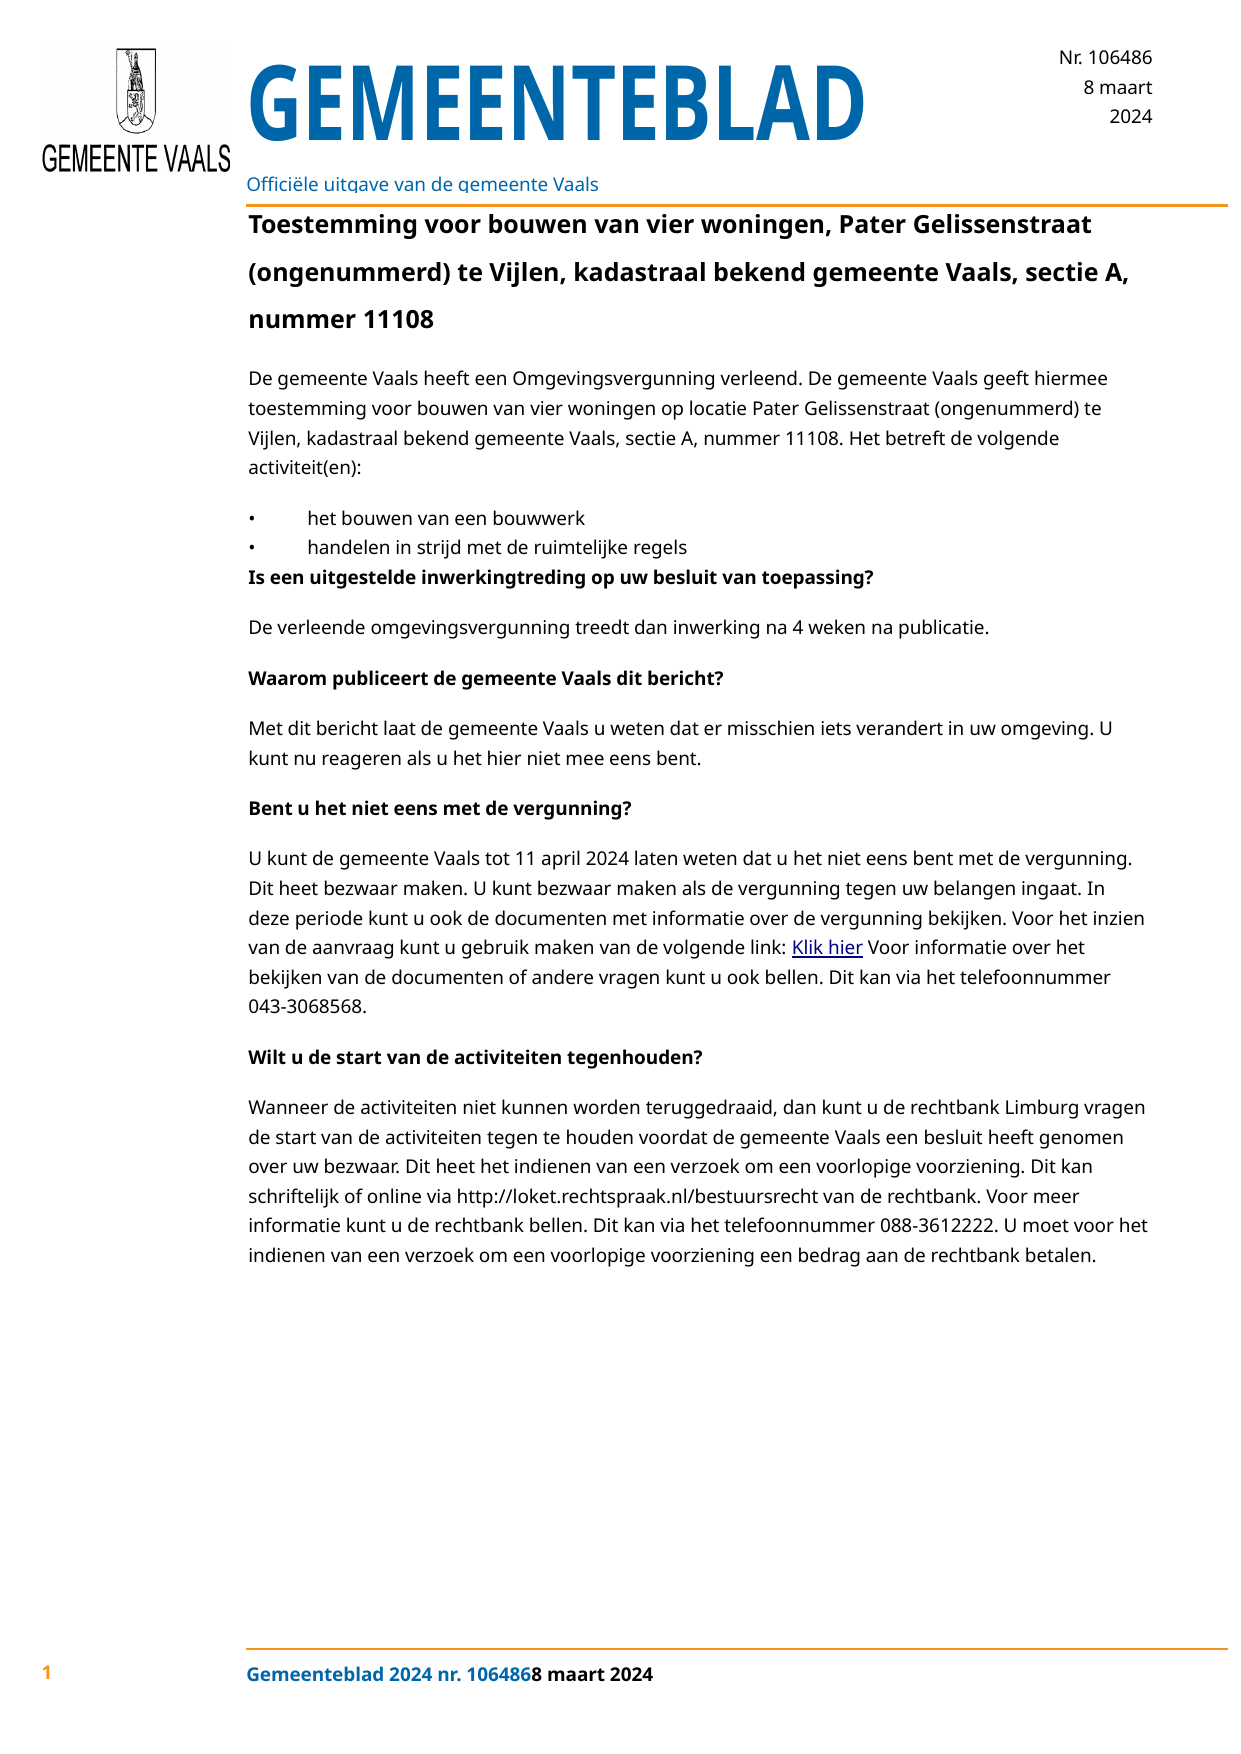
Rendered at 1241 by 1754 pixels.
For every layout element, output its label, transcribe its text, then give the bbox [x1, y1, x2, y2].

text Met dit bericht laat de gemeente Vaals u weten dat er misschien iets verandert in uw omgeving. U kunt nu reageren als u het hier niet mee eens bent. [248, 715, 1152, 770]
text Toestemming voor bouwen van vier woningen, Pater Gelissenstraat (ongenummerd) te Vijlen, kadastraal bekend gemeente Vaals, sectie A, nummer 11108 [248, 207, 1152, 336]
text Wilt u de start van de activiteiten tegenhouden? [248, 1044, 1152, 1069]
text Bent u het niet eens met de vergunning? [248, 795, 1152, 821]
text De verleende omgevingsvergunning treedt dan inwerking na 4 weken na publicatie. [248, 614, 1152, 640]
list handelen in strijd met de ruimtelijke regels [248, 534, 1152, 560]
text U kunt de gemeente Vaals tot 11 april 2024 laten weten dat u het niet eens bent met de vergunning. Dit heet bezwaar maken. U kunt bezwaar maken als de vergunning tegen uw belangen ingaat. In deze periode kunt u ook de documenten met informatie over de vergunning bekijken. Voor het inzien van de aanvraag kunt u gebruik maken van de volgende link: Klik hier Voor informatie over het bekijken van de documenten of andere vragen kunt u ook bellen. Dit kan via het telefoonnummer 043-3068568. [248, 846, 1152, 1019]
text Wanneer de activiteiten niet kunnen worden teruggedraaid, dan kunt u de rechtbank Limburg vragen de start van de activiteiten tegen te houden voordat de gemeente Vaals een besluit heeft genomen over uw bezwaar. Dit heet het indienen van een verzoek om een voorlopige voorziening. Dit kan schriftelijk of online via http://loket.rechtspraak.nl/bestuursrecht van de rechtbank. Voor meer informatie kunt u de rechtbank bellen. Dit kan via het telefoonnummer 088-3612222. U moet voor het indienen van een verzoek om een voorlopige voorziening een bedrag aan de rechtbank betalen. [248, 1094, 1152, 1268]
text Is een uitgestelde inwerkingtreding op uw besluit van toepassing? [248, 564, 1152, 589]
picture [41, 47, 231, 172]
text Waarom publiceert de gemeente Vaals dit bericht? [248, 665, 1152, 690]
list het bouwen van een bouwwerk [248, 505, 1152, 530]
text De gemeente Vaals heeft een Omgevingsvergunning verleend. De gemeente Vaals geeft hiermee toestemming voor bouwen van vier woningen op locatie Pater Gelissenstraat (ongenummerd) te Vijlen, kadastraal bekend gemeente Vaals, sectie A, nummer 11108. Het betreft de volgende activiteit(en): [248, 366, 1152, 480]
